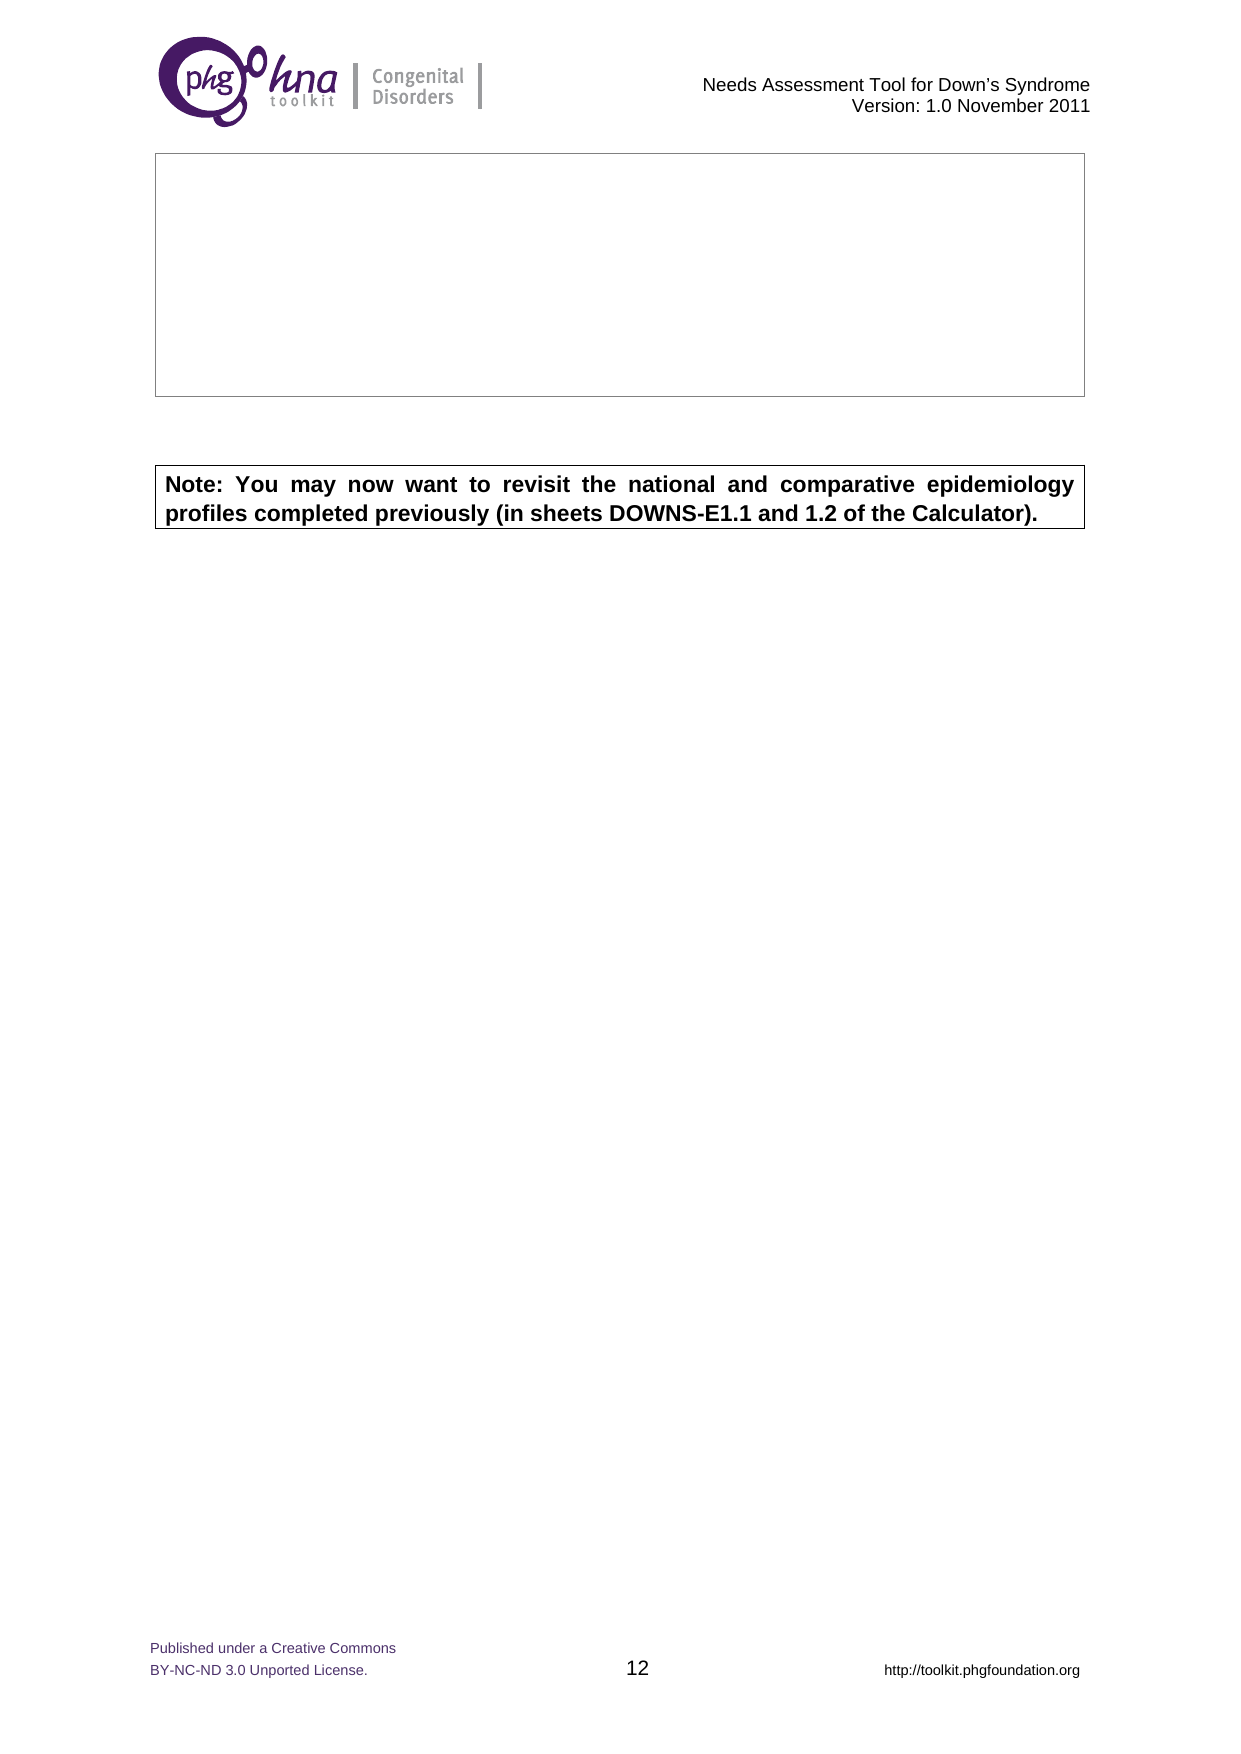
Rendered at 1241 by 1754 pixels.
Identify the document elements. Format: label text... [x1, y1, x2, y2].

text Note: You may now want to revisit the national and comparative epidemiology profiles completed previously (in sheets DOWNS-E1.1 and 1.2 of the Calculator). [156, 466, 1084, 528]
